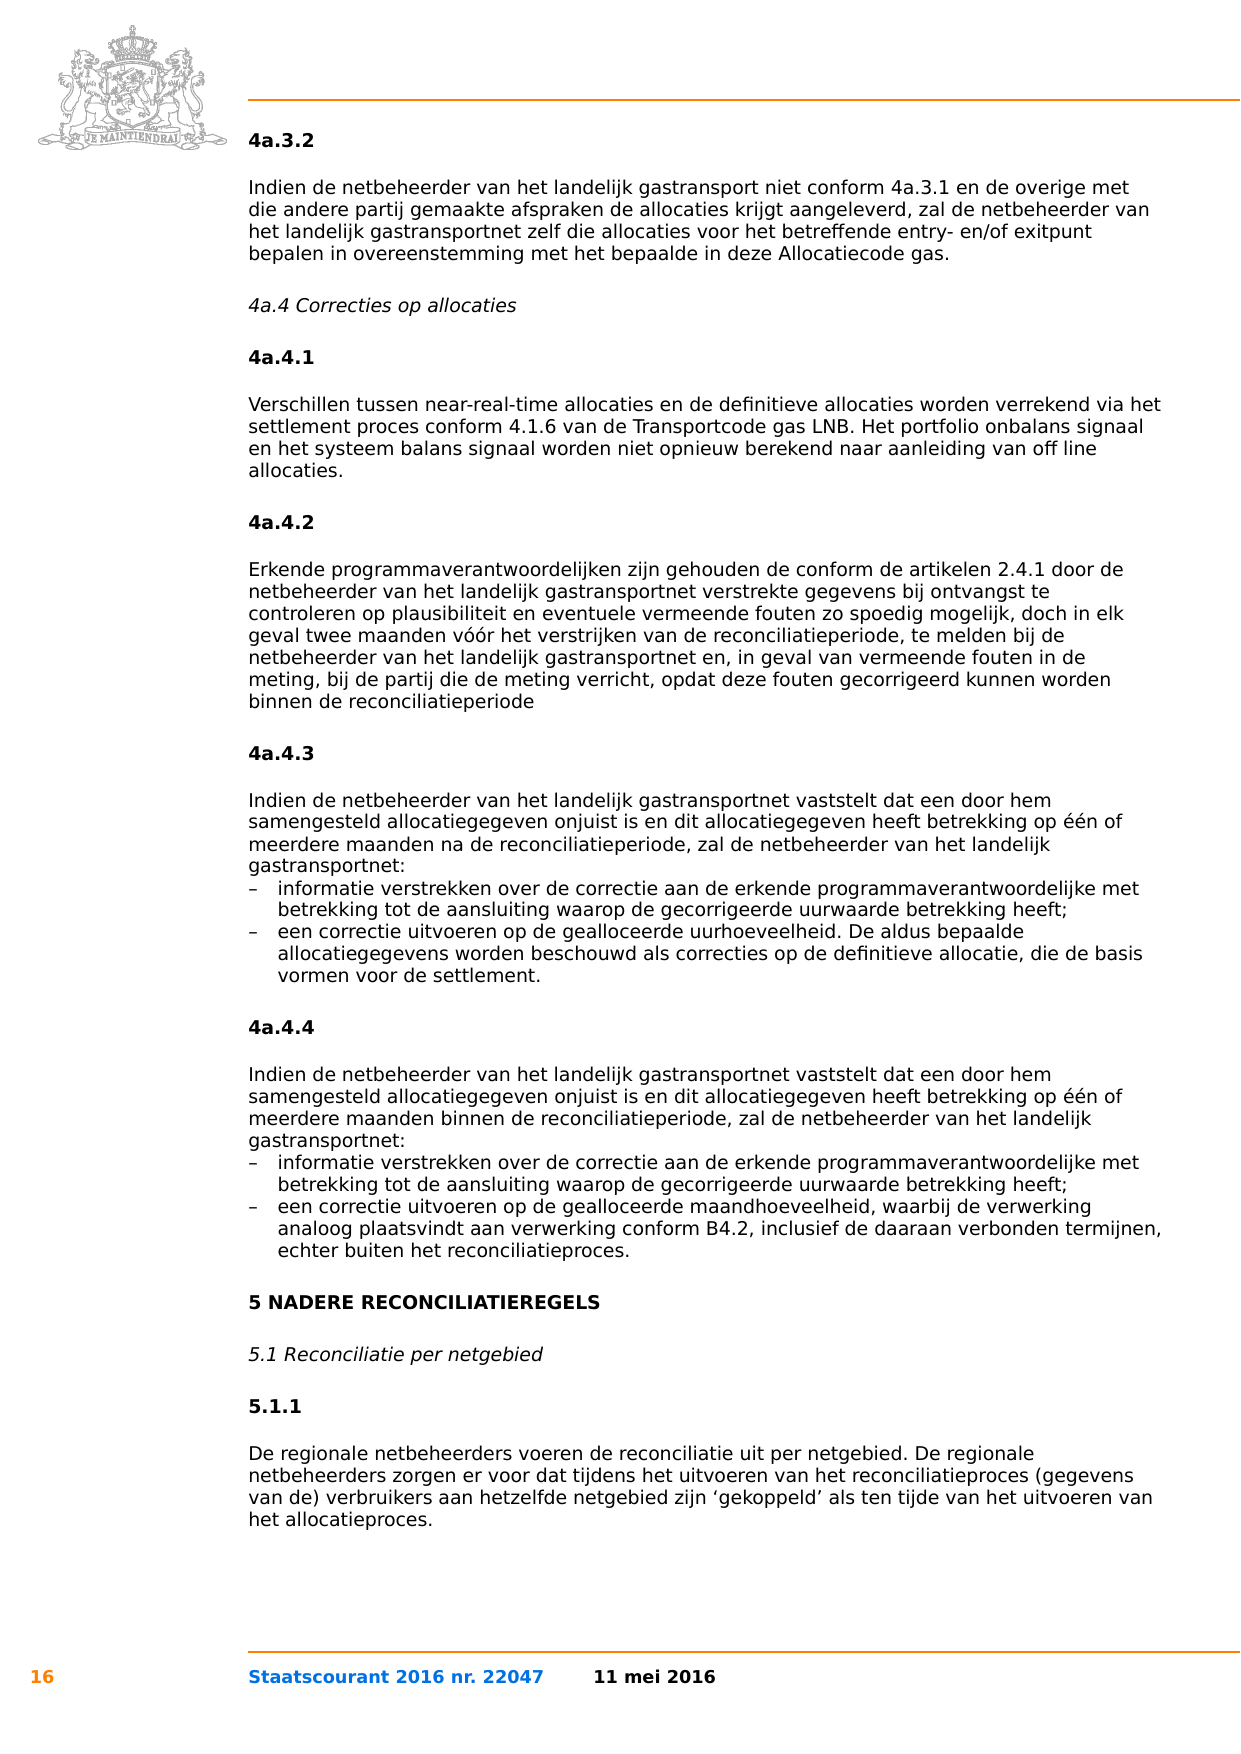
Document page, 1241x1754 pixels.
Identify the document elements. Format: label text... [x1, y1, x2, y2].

text Indien de netbeheerder van het landelijk gastransportnet vaststelt dat een door hem samengesteld allocatiegegeven onjuist is en dit allocatiegegeven heeft betrekking op één of meerdere maanden binnen de reconciliatieperiode, zal de netbeheerder van het landelijk gastransportnet: [248, 1064, 1163, 1152]
subtitle 4a.4.2 [248, 512, 1163, 534]
subtitle 4a.4.1 [248, 347, 1163, 369]
subtitle 4a.4 Correcties op allocaties [248, 295, 1163, 317]
text Verschillen tussen near-real-time allocaties en de definitieve allocaties worden verrekend via het settlement proces conform 4.1.6 van de Transportcode gas LNB. Het portfolio onbalans signaal en het systeem balans signaal worden niet opnieuw berekend naar aanleiding van off line allocaties. [248, 394, 1163, 482]
text – informatie verstrekken over de correctie aan de erkende programmaverantwoordelijke met betrekking tot de aansluiting waarop de gecorrigeerde uurwaarde betrekking heeft; [248, 1152, 1163, 1196]
subtitle 5.1.1 [248, 1396, 1163, 1418]
text – een correctie uitvoeren op de gealloceerde uurhoeveelheid. De aldus bepaalde allocatiegegevens worden beschouwd als correcties op de definitieve allocatie, die de basis vormen voor de settlement. [248, 921, 1163, 987]
subtitle 5 NADERE RECONCILIATIEREGELS [248, 1292, 1163, 1314]
subtitle 5.1 Reconciliatie per netgebied [248, 1344, 1163, 1366]
text Indien de netbeheerder van het landelijk gastransport niet conform 4a.3.1 en de overige met die andere partij gemaakte afspraken de allocaties krijgt aangeleverd, zal de netbeheerder van het landelijk gastransportnet zelf die allocaties voor het betreffende entry- en/of exitpunt bepalen in overeenstemming met het bepaalde in deze Allocatiecode gas. [248, 177, 1163, 265]
text Indien de netbeheerder van het landelijk gastransportnet vaststelt dat een door hem samengesteld allocatiegegeven onjuist is en dit allocatiegegeven heeft betrekking op één of meerdere maanden na de reconciliatieperiode, zal de netbeheerder van het landelijk gastransportnet: [248, 789, 1163, 877]
text Erkende programmaverantwoordelijken zijn gehouden de conform de artikelen 2.4.1 door de netbeheerder van het landelijk gastransportnet verstrekte gegevens bij ontvangst te controleren op plausibiliteit en eventuele vermeende fouten zo spoedig mogelijk, doch in elk geval twee maanden vóór het verstrijken van de reconciliatieperiode, te melden bij de netbeheerder van het landelijk gastransportnet en, in geval van vermeende fouten in de meting, bij de partij die de meting verricht, opdat deze fouten gecorrigeerd kunnen worden binnen de reconciliatieperiode [248, 559, 1163, 712]
text De regionale netbeheerders voeren de reconciliatie uit per netgebied. De regionale netbeheerders zorgen er voor dat tijdens het uitvoeren van het reconciliatieproces (gegevens van de) verbruikers aan hetzelfde netgebied zijn ‘gekoppeld’ als ten tijde van het uitvoeren van het allocatieproces. [248, 1443, 1163, 1531]
text – een correctie uitvoeren op de gealloceerde maandhoeveelheid, waarbij de verwerking analoog plaatsvindt aan verwerking conform B4.2, inclusief de daaraan verbonden termijnen, echter buiten het reconciliatieproces. [248, 1196, 1163, 1262]
subtitle 4a.3.2 [248, 130, 1163, 152]
picture [38, 25, 227, 150]
subtitle 4a.4.4 [248, 1017, 1163, 1039]
text – informatie verstrekken over de correctie aan de erkende programmaverantwoordelijke met betrekking tot de aansluiting waarop de gecorrigeerde uurwaarde betrekking heeft; [248, 877, 1163, 921]
subtitle 4a.4.3 [248, 742, 1163, 764]
